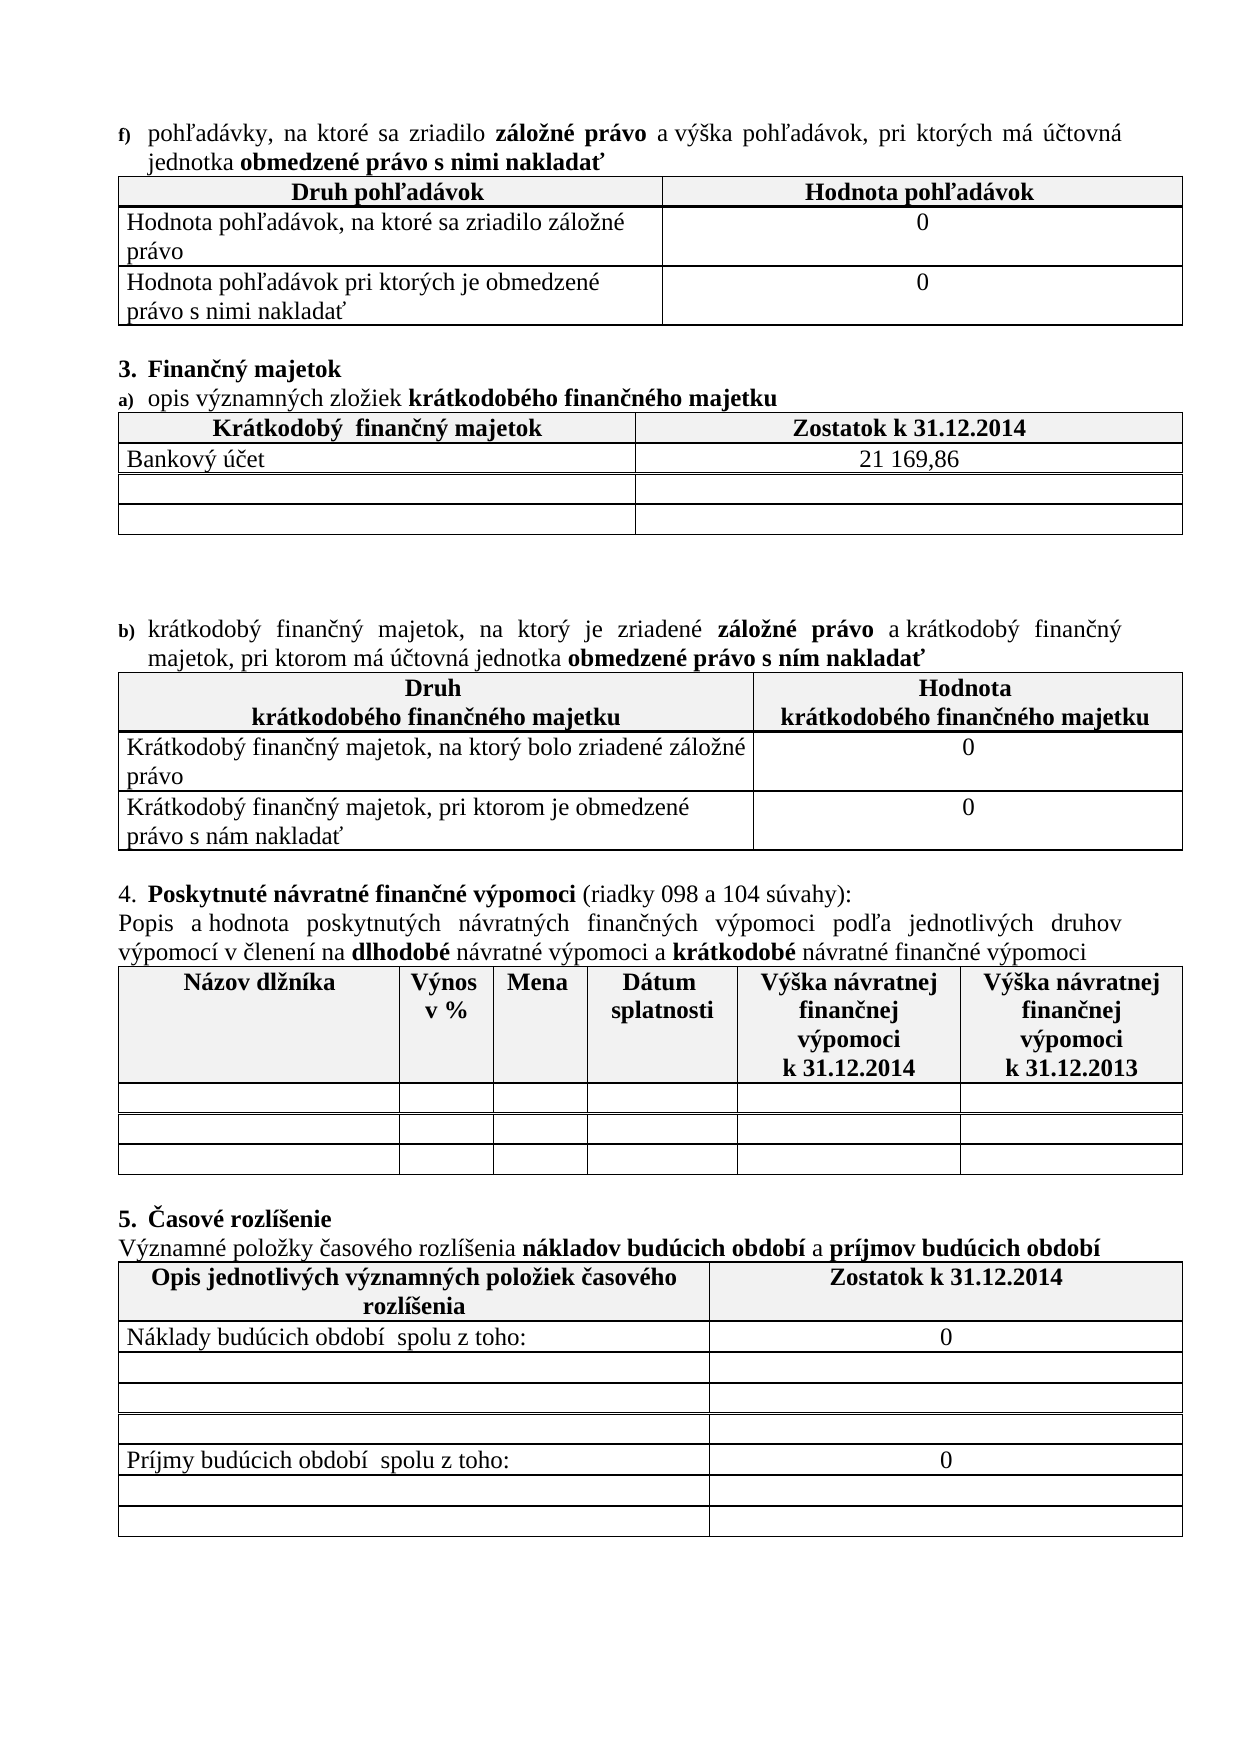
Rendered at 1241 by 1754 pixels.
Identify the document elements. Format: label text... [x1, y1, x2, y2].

list pohľadávky, na ktoré sa zriadilo záložné právo a výška pohľadávok, pri ktorých má účtovná jednotka obmedzené právo s nimi nakladať [118, 118, 1122, 176]
table_header Výnos v % [400, 967, 493, 1082]
table_cell [636, 475, 1182, 503]
table_header Zostatok k 31.12.2014 [636, 413, 1182, 442]
table_cell [119, 1353, 709, 1382]
table_cell [494, 1115, 587, 1143]
table_cell Krátkodobý finančný majetok, pri ktorom je obmedzené právo s nám nakladať [119, 792, 753, 849]
table_cell Krátkodobý finančný majetok, na ktorý bolo zriadené záložné právo [119, 733, 753, 790]
table_cell [738, 1084, 960, 1112]
table_cell 0 [663, 267, 1182, 324]
table_header Výška návratnej finančnej výpomoci k 31.12.2013 [961, 967, 1182, 1082]
table_cell [710, 1353, 1182, 1382]
text Významné položky časového rozlíšenia nákladov budúcich období a príjmov budúcich období [118, 1233, 1122, 1261]
table_cell [119, 1415, 709, 1443]
table_cell [710, 1507, 1182, 1536]
list Poskytnuté návratné finančné výpomoci (riadky 098 a 104 súvahy): [118, 879, 1122, 908]
table_header Hodnota pohľadávok [663, 177, 1182, 205]
table_header Dátum splatnosti [588, 967, 737, 1082]
list opis významných zložiek krátkodobého finančného majetku [118, 383, 1122, 412]
table_cell [494, 1145, 587, 1174]
table_cell 0 [710, 1322, 1182, 1351]
table_cell [119, 1476, 709, 1505]
table_cell [588, 1084, 737, 1112]
table_header Hodnota krátkodobého finančného majetku [754, 673, 1182, 730]
table_cell 0 [754, 733, 1182, 790]
table_cell [119, 1145, 399, 1174]
table_cell [119, 1384, 709, 1412]
table_cell Príjmy budúcich období spolu z toho: [119, 1445, 709, 1474]
table_header Mena [494, 967, 587, 1082]
table_header Výška návratnej finančnej výpomoci k 31.12.2014 [738, 967, 960, 1082]
table_cell [961, 1145, 1182, 1174]
table_cell [119, 505, 635, 534]
table_cell [119, 1507, 709, 1536]
table_cell [738, 1145, 960, 1174]
list Finančný majetok [118, 354, 1122, 383]
table_cell Bankový účet [119, 444, 635, 472]
table_cell [710, 1415, 1182, 1443]
table_header Krátkodobý finančný majetok [119, 413, 635, 442]
table_cell 0 [710, 1445, 1182, 1474]
table_header Druh krátkodobého finančného majetku [119, 673, 753, 730]
table_cell Hodnota pohľadávok, na ktoré sa zriadilo záložné právo [119, 208, 662, 265]
table_cell Náklady budúcich období spolu z toho: [119, 1322, 709, 1351]
table_cell [588, 1145, 737, 1174]
table_cell [738, 1115, 960, 1143]
table_cell 21 169,86 [636, 444, 1182, 472]
text Popis a hodnota poskytnutých návratných finančných výpomoci podľa jednotlivých druhov výpomocí v členení na dlhodobé návratné výpomoci a krátkodobé návratné finančné výpomoci [118, 908, 1122, 966]
table_cell [494, 1084, 587, 1112]
table_cell [710, 1476, 1182, 1505]
table_cell [710, 1384, 1182, 1412]
table_header Zostatok k 31.12.2014 [710, 1263, 1182, 1320]
table_header Opis jednotlivých významných položiek časového rozlíšenia [119, 1263, 709, 1320]
table_cell 0 [754, 792, 1182, 849]
table_cell Hodnota pohľadávok pri ktorých je obmedzené právo s nimi nakladať [119, 267, 662, 324]
table_cell [961, 1115, 1182, 1143]
table_cell 0 [663, 208, 1182, 265]
list Časové rozlíšenie [118, 1204, 1122, 1233]
table_cell [588, 1115, 737, 1143]
table_cell [400, 1145, 493, 1174]
table_cell [119, 1115, 399, 1143]
table_header Názov dlžníka [119, 967, 399, 1082]
table_cell [961, 1084, 1182, 1112]
table_cell [400, 1084, 493, 1112]
table_cell [400, 1115, 493, 1143]
table_header Druh pohľadávok [119, 177, 662, 205]
table_cell [636, 505, 1182, 534]
list krátkodobý finančný majetok, na ktorý je zriadené záložné právo a krátkodobý finančný majetok, pri ktorom má účtovná jednotka obmedzené právo s ním nakladať [118, 614, 1122, 672]
table_cell [119, 475, 635, 503]
table_cell [119, 1084, 399, 1112]
